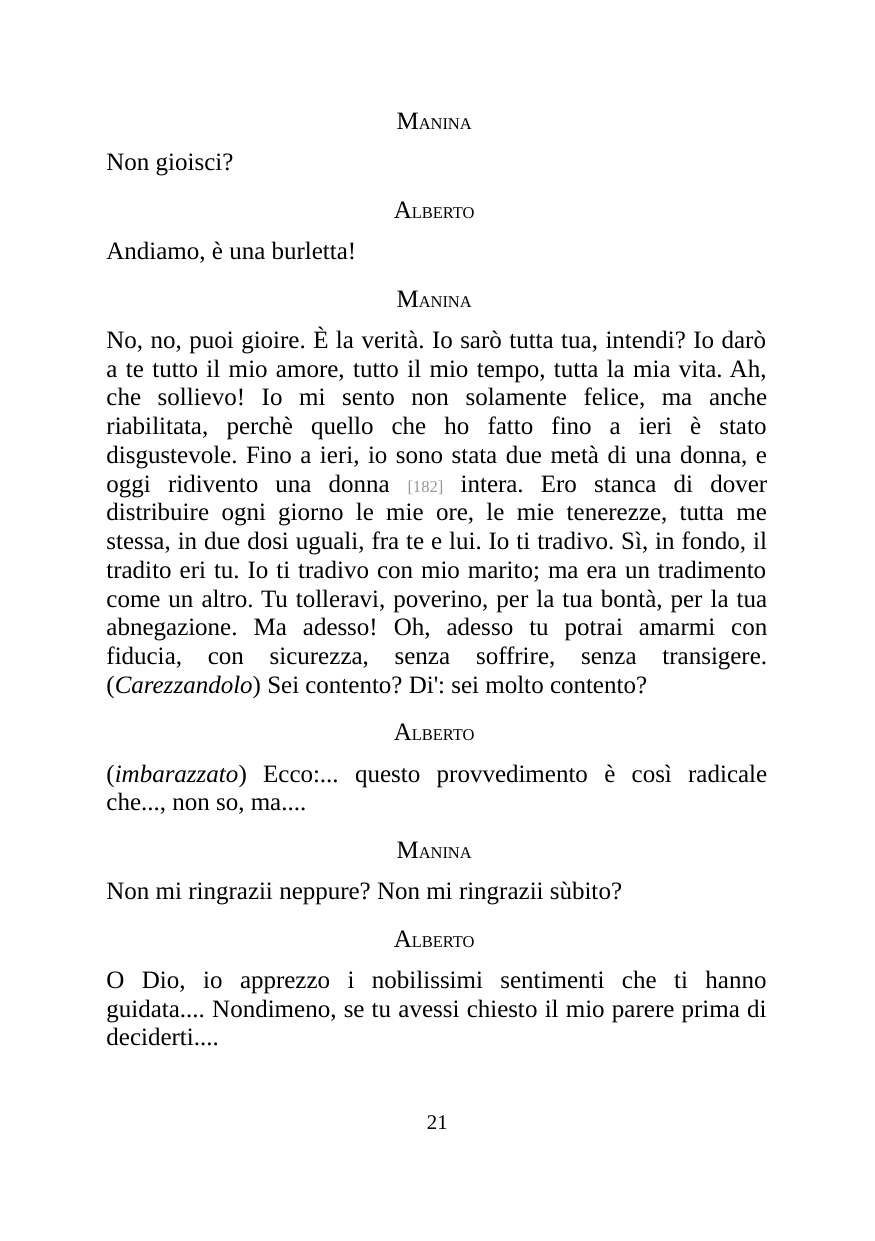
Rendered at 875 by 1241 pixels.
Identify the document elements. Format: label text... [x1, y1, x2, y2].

text Alberto [106, 195, 768, 224]
text Manina [106, 106, 768, 135]
text Manina [106, 284, 768, 312]
text Andiamo, è una burletta! [106, 236, 768, 265]
text Non mi ringrazii neppure? Non mi ringrazii sùbito? [106, 876, 768, 905]
text No, no, puoi gioire. È la verità. Io sarò tutta tua, intendi? Io darò a te tutto il mio amore, tutto il mio tempo, tutta la mia vita. Ah, che sollievo! Io mi sento non solamente felice, ma anche riabilitata, perchè quello che ho fatto fino a ieri è stato disgustevole. Fino a ieri, io sono stata due metà di una donna, e oggi ridivento una donna [182] intera. Ero stanca di dover distribuire ogni giorno le mie ore, le mie tenerezze, tutta me stessa, in due dosi uguali, fra te e lui. Io ti tradivo. Sì, in fondo, il tradito eri tu. Io ti tradivo con mio marito; ma era un tradimento come un altro. Tu tolleravi, poverino, per la tua bontà, per la tua abnegazione. Ma adesso! Oh, adesso tu potrai amarmi con fiducia, con sicurezza, senza soffrire, senza transigere. (Carezzandolo) Sei contento? Di': sei molto contento? [106, 325, 768, 699]
text O Dio, io apprezzo i nobilissimi sentimenti che ti hanno guidata.... Nondimeno, se tu avessi chiesto il mio parere prima di deciderti.... [106, 965, 768, 1051]
text Manina [106, 835, 768, 864]
text Alberto [106, 924, 768, 952]
text Non gioisci? [106, 147, 768, 176]
text Alberto [106, 717, 768, 746]
text (imbarazzato) Ecco:... questo provvedimento è così radicale che..., non so, ma.... [106, 759, 768, 816]
